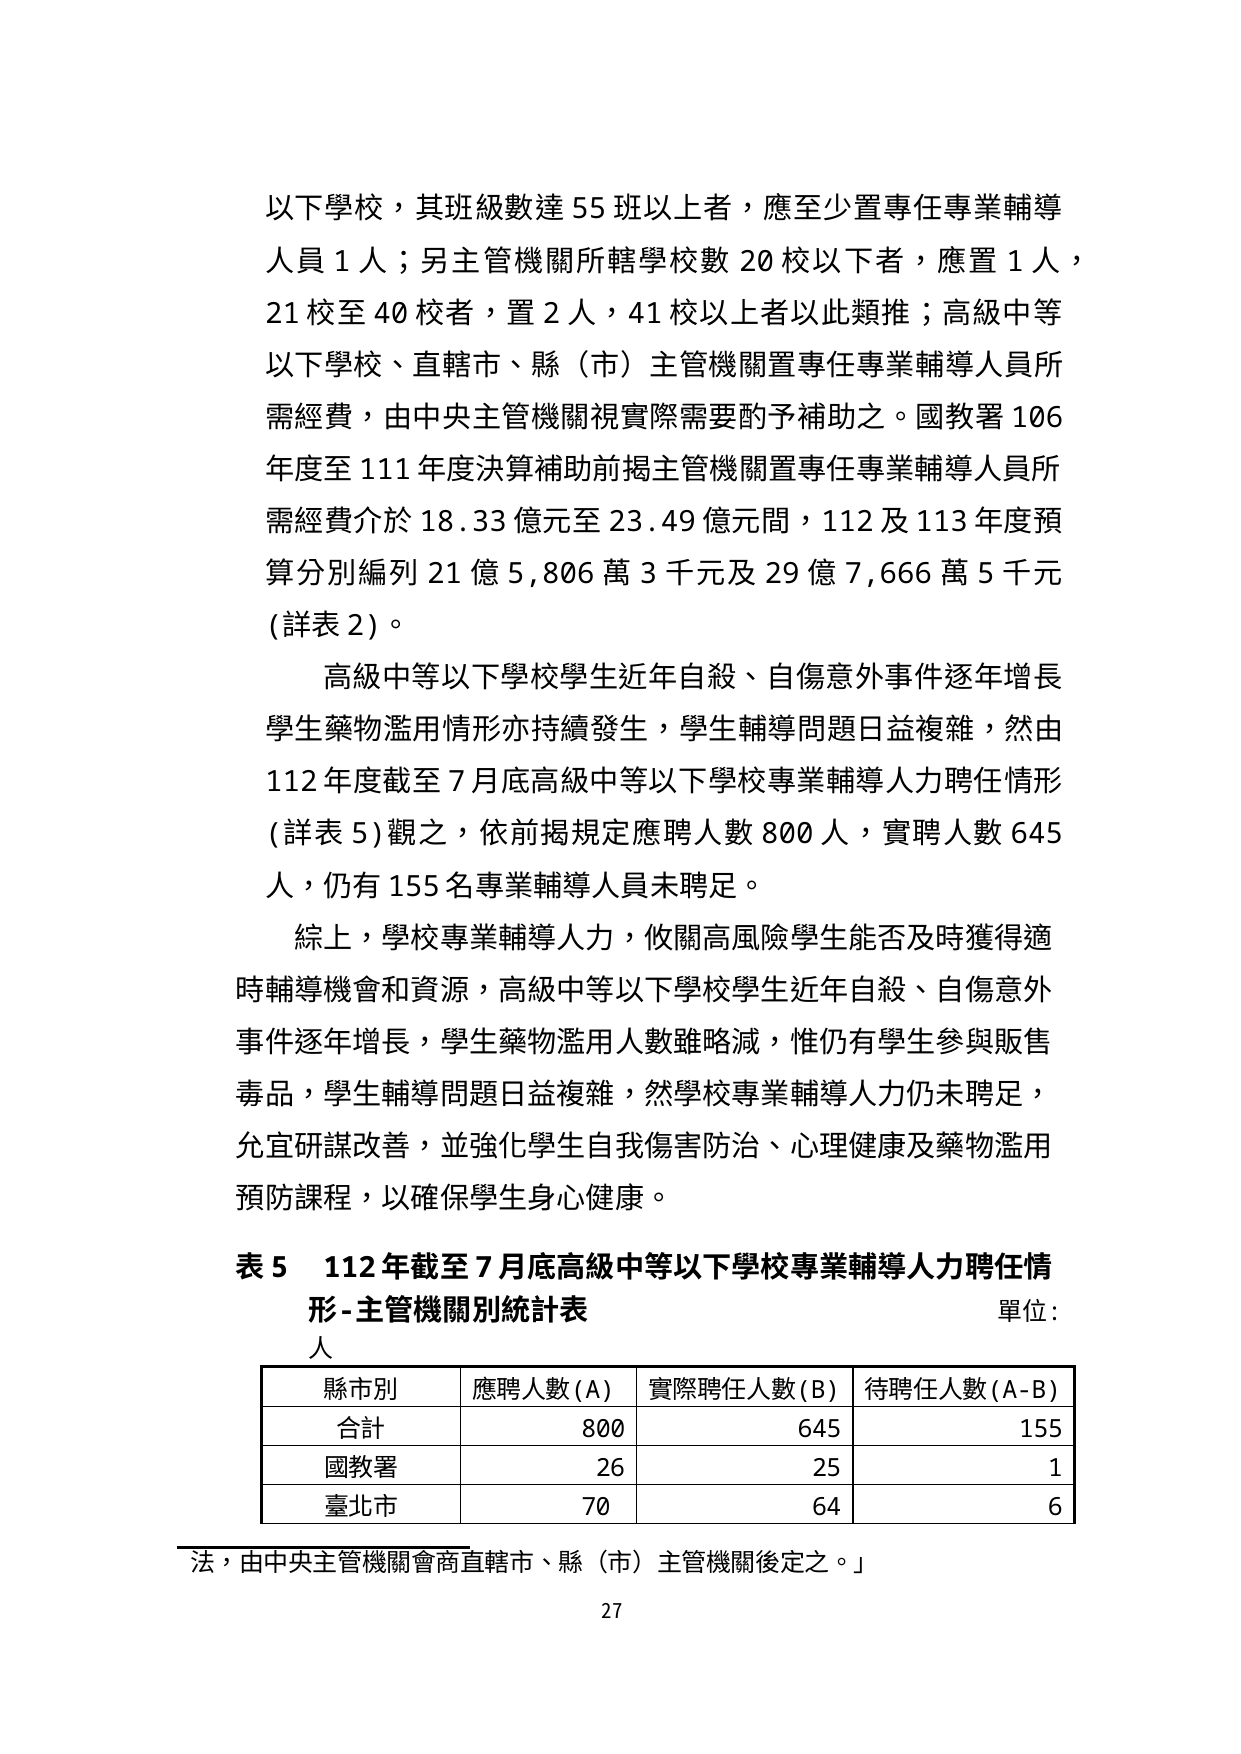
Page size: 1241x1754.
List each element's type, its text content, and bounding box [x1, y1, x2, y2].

text 表5 112年截至7月底高級中等以下學校專業輔導人力聘任情形-主管機關別統計表 單位:人 [236, 1244, 1063, 1365]
table_cell 64 [637, 1485, 852, 1523]
table_cell 合計 [263, 1407, 460, 1444]
table_cell 645 [637, 1407, 852, 1444]
table_cell 155 [854, 1407, 1073, 1444]
text 高級中等以下學校學生近年自殺、自傷意外事件逐年增長，學生藥物濫用情形亦持續發生，學生輔導問題日益複雜，然由112年度截至7月底高級中等以下學校專業輔導人力聘任情形(詳表5)觀之，依前揭規定應聘人數800人，實聘人數645人，仍有155名專業輔導人員未聘足。 [265, 646, 1063, 906]
table_cell 800 [461, 1407, 636, 1444]
table_header 實際聘任人數(B) [637, 1368, 852, 1406]
text 學生輔導法第11條第1項至第4項規定：「高級中等以下學校得視實際需要置專任專業輔導人員及義務輔導人員若干人，其班級數達55班以上者，應至少置專任專業輔導人員1人。」、「高級中等以下學校主管機關應置專任專業輔導人員，其所轄高級中等以下學校數合計20校以下者，置1人，21校至40校者，置2人，41校以上者以此類推。」、「依前2項規定所置專任專業輔導人員，應由高級中等以下學校主管機關視實際需要統籌調派之。」、「高級中等以下學校、直轄市、縣（市）主管機關置專任專業輔導人員所需經費，由中央主管機關視實際需要酌予補助之；其人員之資格、設置、實施方式、期程及其他相關事項之辦法，由中央主管機關會商直轄市、縣（市）主管機關後定之。」 [177, 1548, 1063, 1577]
table_cell 26 [461, 1446, 636, 1484]
text 依學生輔導法第6條第1項規定：「學校應視學生身心狀況及需求，提供發展性輔導、介入性輔導或處遇性輔導之三級輔導。」同法第11條第1項至第4項規定略以，高級中等以下學校，其班級數達55班以上者，應至少置專任專業輔導人員1人；另主管機關所轄學校數20校以下者，應置1人，21校至40校者，置2人，41校以上者以此類推；高級中等以下學校、直轄市、縣（市）主管機關置專任專業輔導人員所需經費，由中央主管機關視實際需要酌予補助之。國教署106年度至111年度決算補助前揭主管機關置專任專業輔導人員所需經費介於18.33億元至23.49億元間，112及113年度預算分別編列21億5,806萬3千元及29億7,666萬5千元(詳表2)。 [265, 177, 1063, 646]
table_cell 6 [854, 1485, 1073, 1523]
table_cell 70 [461, 1485, 636, 1523]
table_cell 臺北市 [263, 1485, 460, 1523]
table_cell 25 [637, 1446, 852, 1484]
table_header 應聘人數(A) [461, 1368, 636, 1406]
table_header 待聘任人數(A-B) [854, 1368, 1073, 1406]
table_cell 國教署 [263, 1446, 460, 1484]
table_cell 1 [854, 1446, 1073, 1484]
text 綜上，學校專業輔導人力，攸關高風險學生能否及時獲得適時輔導機會和資源，高級中等以下學校學生近年自殺、自傷意外事件逐年增長，學生藥物濫用人數雖略減，惟仍有學生參與販售毒品，學生輔導問題日益複雜，然學校專業輔導人力仍未聘足，允宜研謀改善，並強化學生自我傷害防治、心理健康及藥物濫用預防課程，以確保學生身心健康。 [236, 906, 1063, 1219]
table_header 縣市別 [263, 1368, 460, 1406]
